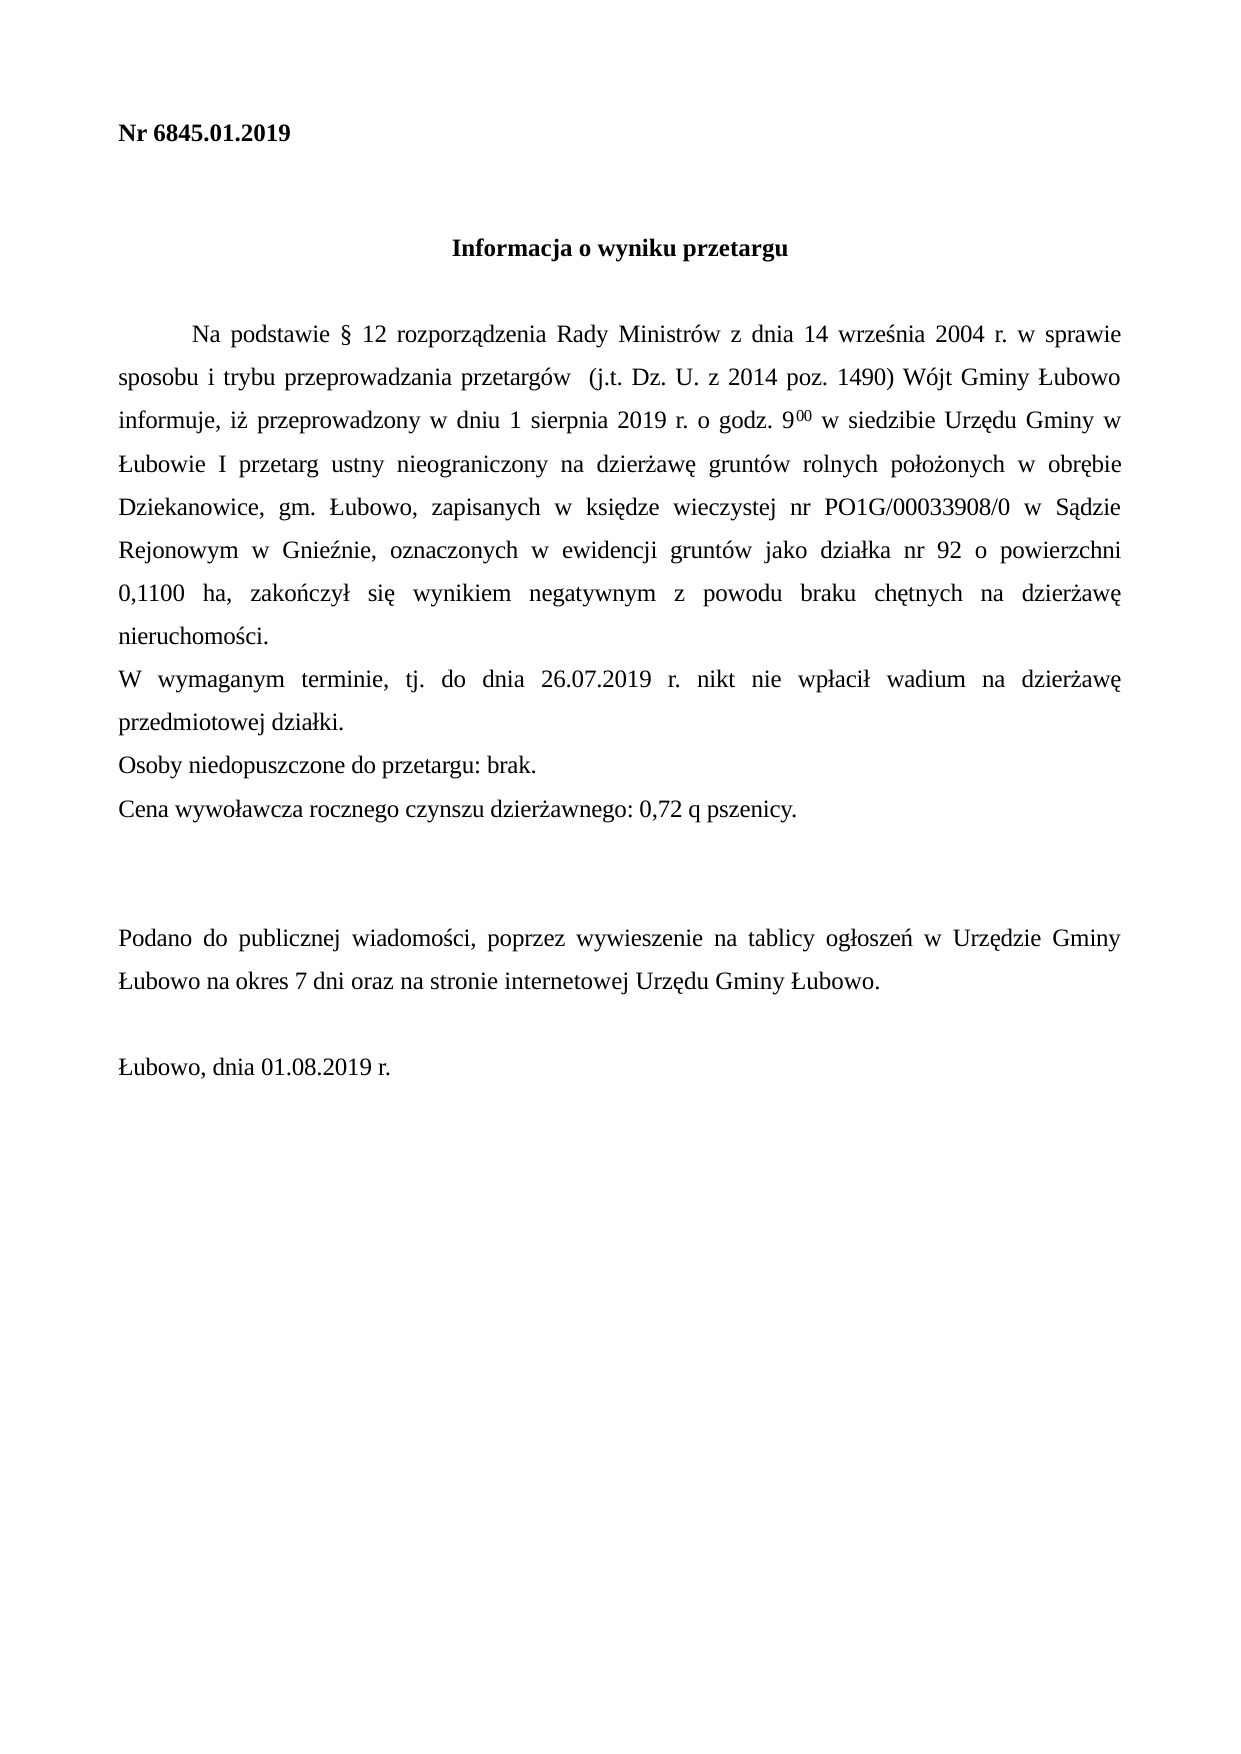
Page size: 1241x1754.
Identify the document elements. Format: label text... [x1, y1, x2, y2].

text Podano do publicznej wiadomości, poprzez wywieszenie na tablicy ogłoszeń w Urzędzie Gminy Łubowo na okres 7 dni oraz na stronie internetowej Urzędu Gminy Łubowo. [118, 923, 1122, 995]
text Cena wywoławcza rocznego czynszu dzierżawnego: 0,72 q pszenicy. [118, 794, 1122, 822]
text Łubowo, dnia 01.08.2019 r. [118, 1052, 1122, 1081]
text Na podstawie § 12 rozporządzenia Rady Ministrów z dnia 14 września 2004 r. w sprawie sposobu i trybu przeprowadzania przetargów (j.t. Dz. U. z 2014 poz. 1490) Wójt Gminy Łubowo informuje, iż przeprowadzony w dniu 1 sierpnia 2019 r. o godz. 900 w siedzibie Urzędu Gminy w Łubowie I przetarg ustny nieograniczony na dzierżawę gruntów rolnych położonych w obrębie Dziekanowice, gm. Łubowo, zapisanych w księdze wieczystej nr PO1G/00033908/0 w Sądzie Rejonowym w Gnieźnie, oznaczonych w ewidencji gruntów jako działka nr 92 o powierzchni 0,1100 ha, zakończył się wynikiem negatywnym z powodu braku chętnych na dzierżawę nieruchomości. [118, 319, 1122, 650]
text Osoby niedopuszczone do przetargu: brak. [118, 751, 1122, 779]
text Nr 6845.01.2019 [118, 118, 1122, 147]
text W wymaganym terminie, tj. do dnia 26.07.2019 r. nikt nie wpłacił wadium na dzierżawę przedmiotowej działki. [118, 664, 1122, 736]
text Informacja o wyniku przetargu [118, 233, 1122, 262]
